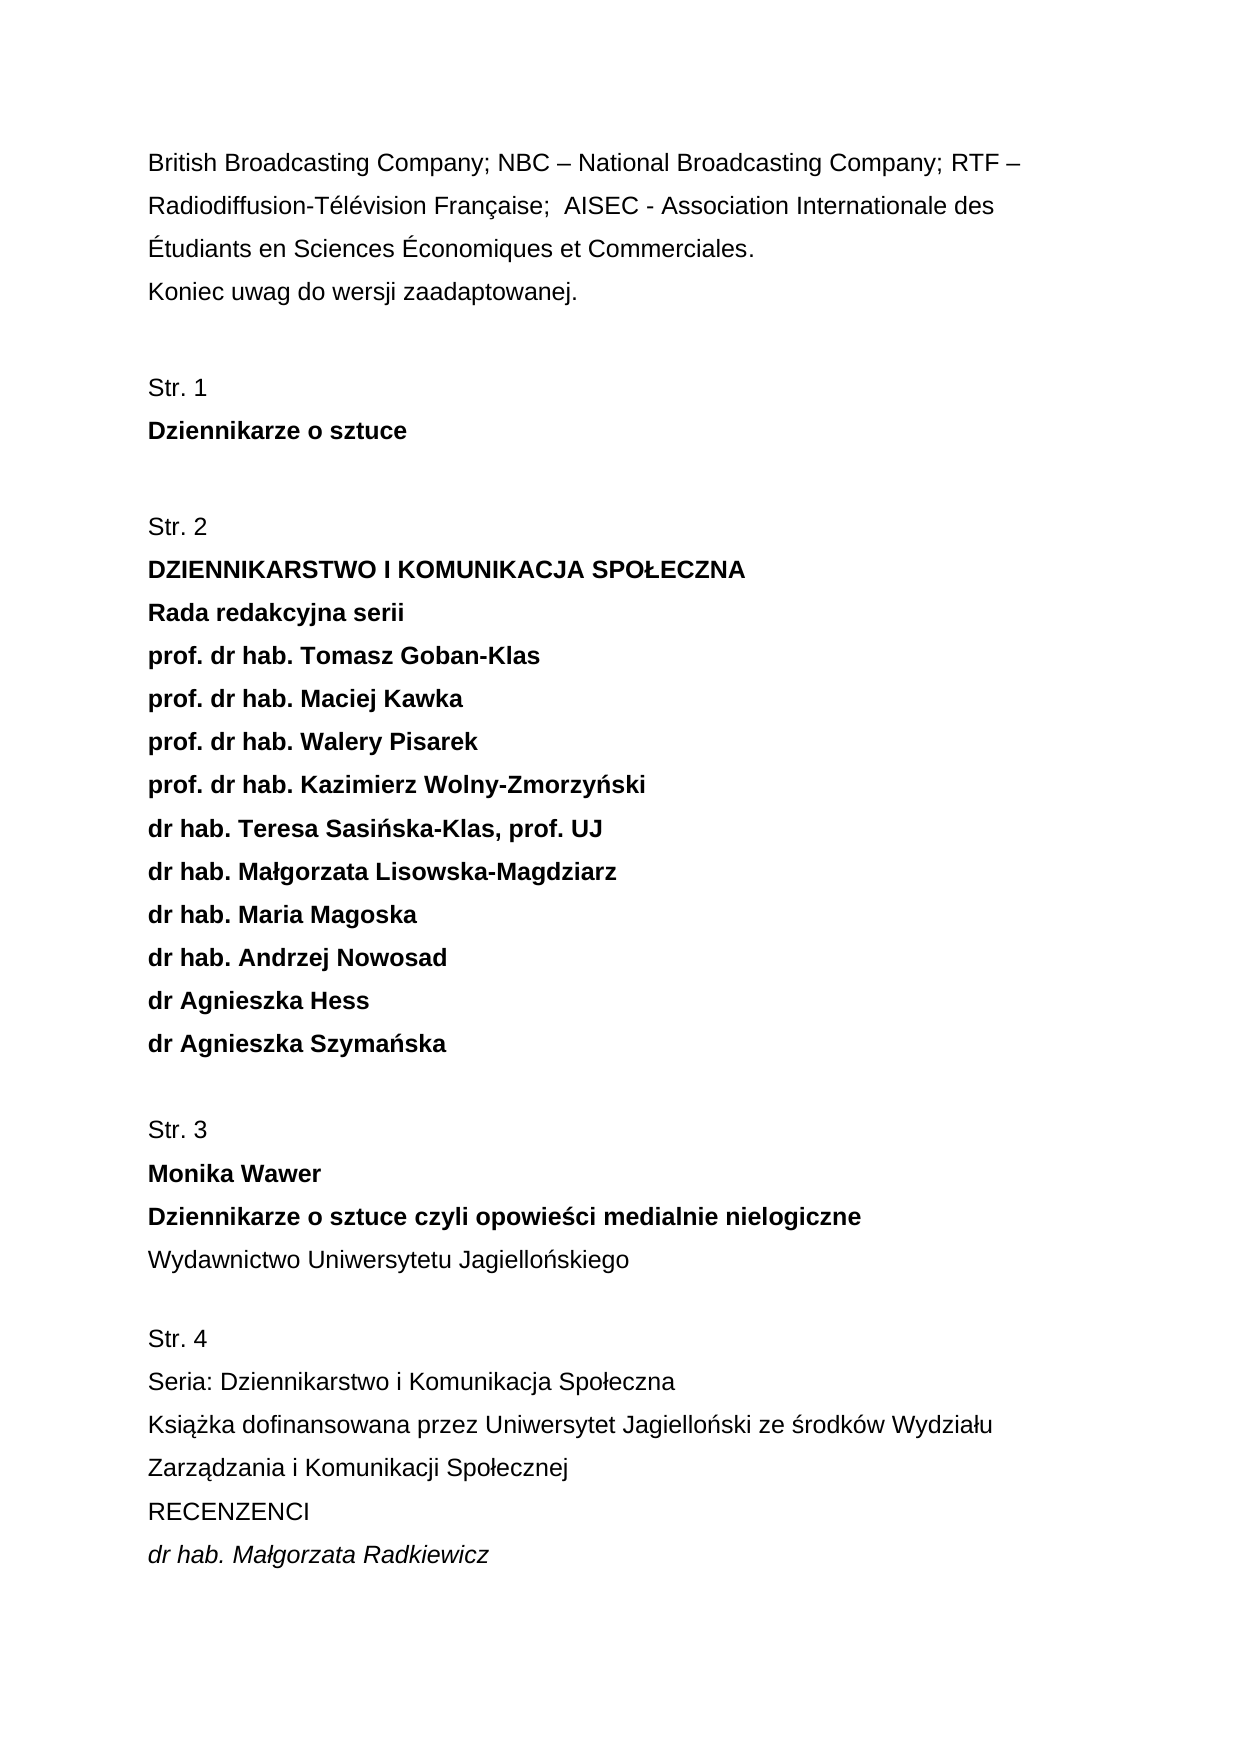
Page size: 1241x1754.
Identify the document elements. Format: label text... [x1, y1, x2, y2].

text Rada redakcyjna serii [148, 598, 1093, 627]
text prof. dr hab. Maciej Kawka [148, 684, 1093, 713]
text Str. 2 [148, 512, 1093, 541]
text Seria: Dziennikarstwo i Komunikacja Społeczna [148, 1367, 1093, 1396]
text Wydawnictwo Uniwersytetu Jagiellońskiego [148, 1245, 1093, 1274]
text dr hab. Teresa Sasińska-Klas, prof. UJ [148, 814, 1093, 842]
subtitle Dziennikarze o sztuce [148, 416, 1093, 445]
text dr hab. Małgorzata Lisowska-Magdziarz [148, 857, 1093, 886]
text Książka dofinansowana przez Uniwersytet Jagielloński ze środków Wydziału Zarządzania i Komunikacji Społecznej [148, 1410, 1093, 1482]
text dr Agnieszka Szymańska [148, 1029, 1093, 1058]
text Dziennikarze o sztuce czyli opowieści medialnie nielogiczne [148, 1202, 1093, 1231]
text prof. dr hab. Tomasz Goban-Klas [148, 641, 1093, 670]
text prof. dr hab. Walery Pisarek [148, 727, 1093, 756]
text Str. 1 [148, 373, 1093, 402]
text British Broadcasting Company; NBC – National Broadcasting Company; RTF – Radiodiffusion-Télévision Française; AISEC - Association Internationale des Étudiants en Sciences Économiques et Commerciales. [148, 148, 1093, 263]
text dr hab. Małgorzata Radkiewicz [148, 1540, 1093, 1568]
text prof. dr hab. Kazimierz Wolny-Zmorzyński [148, 771, 1093, 799]
text dr hab. Maria Magoska [148, 900, 1093, 929]
text Str. 4 [148, 1324, 1093, 1353]
text Monika Wawer [148, 1159, 1093, 1187]
text dr hab. Andrzej Nowosad [148, 943, 1093, 972]
text RECENZENCI [148, 1497, 1093, 1525]
text DZIENNIKARSTWO I KOMUNIKACJA SPOŁECZNA [148, 555, 1093, 584]
text Koniec uwag do wersji zaadaptowanej. [148, 277, 1093, 306]
text Str. 3 [148, 1116, 1093, 1144]
text dr Agnieszka Hess [148, 986, 1093, 1015]
